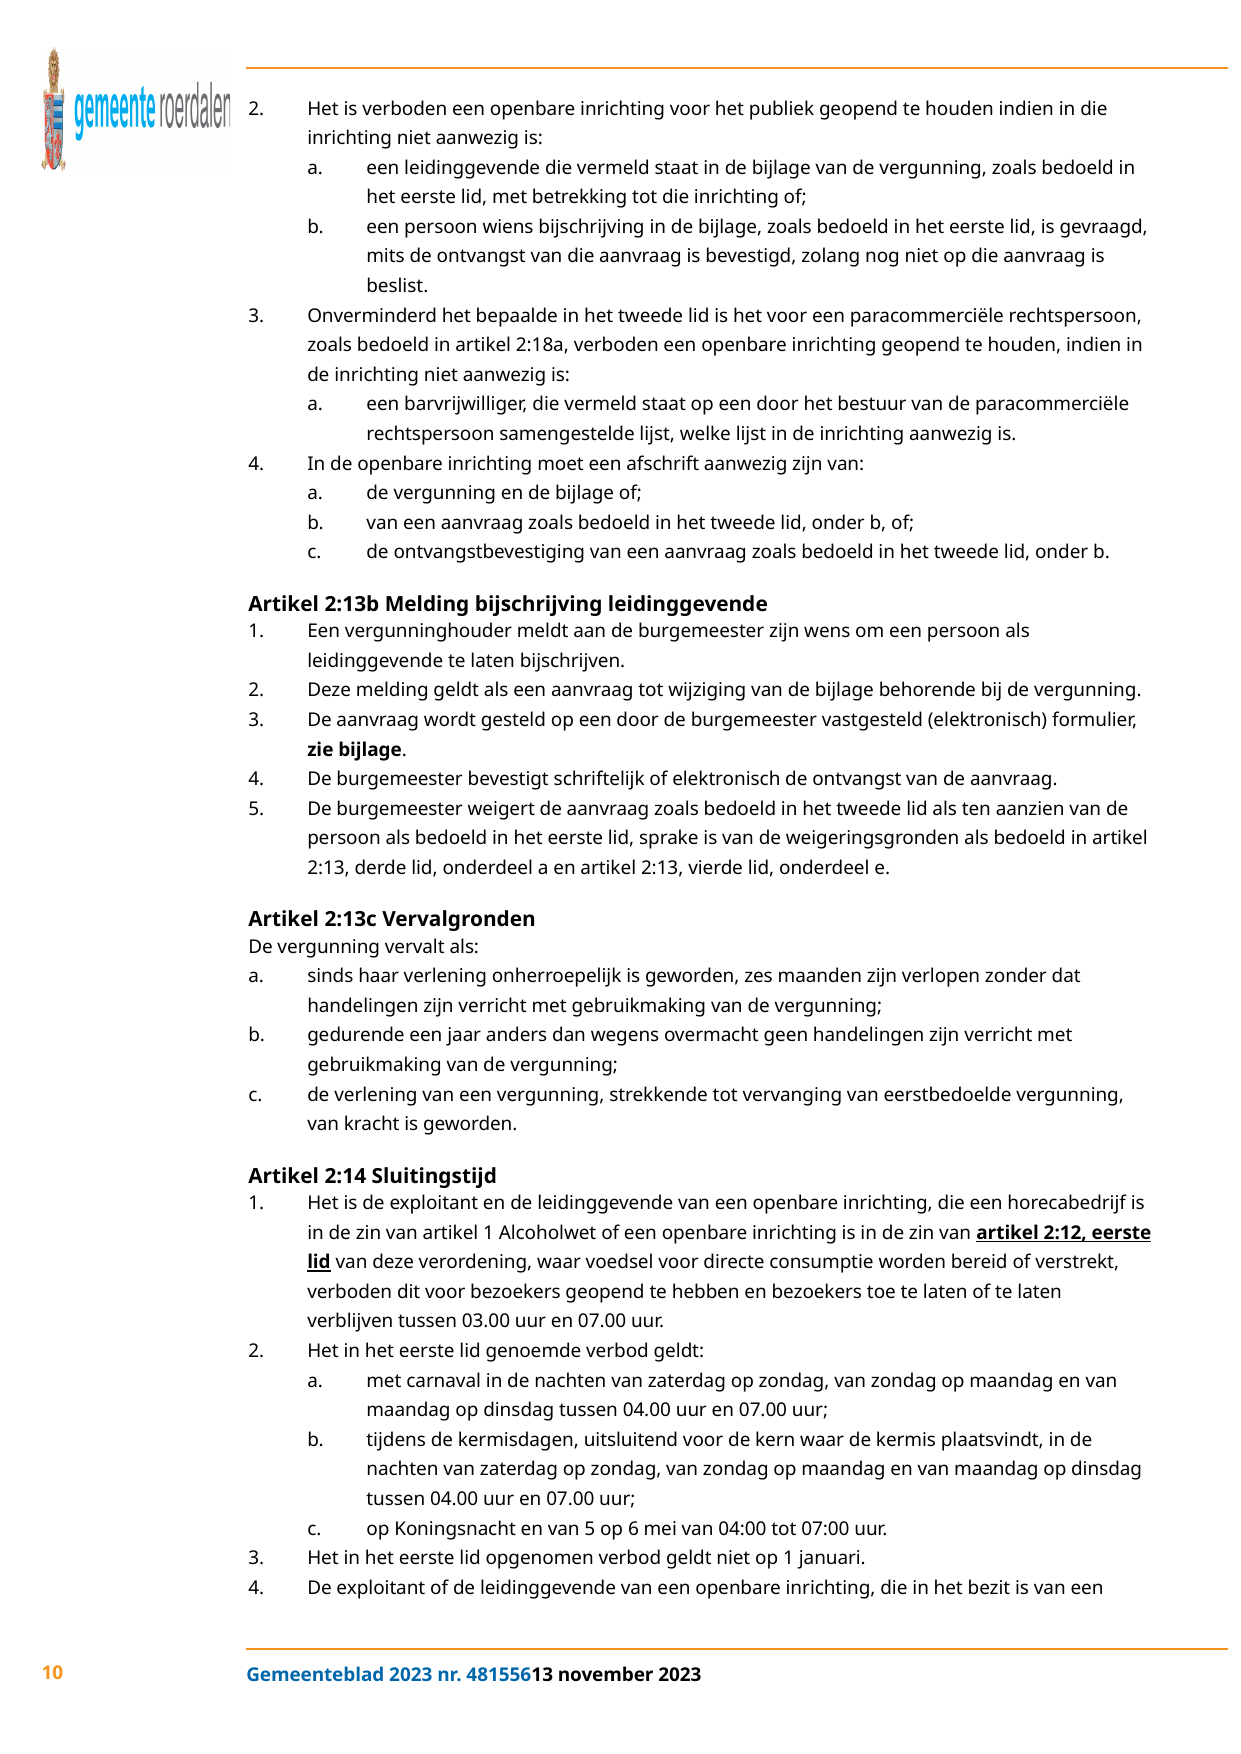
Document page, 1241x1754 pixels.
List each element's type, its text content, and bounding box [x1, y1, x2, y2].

list met carnaval in de nachten van zaterdag op zondag, van zondag op maandag en van maandag op dinsdag tussen 04.00 uur en 07.00 uur; [307, 1367, 1152, 1422]
list sinds haar verlening onherroepelijk is geworden, zes maanden zijn verlopen zonder dat handelingen zijn verricht met gebruikmaking van de vergunning; [248, 962, 1152, 1018]
list De exploitant of de leidinggevende van een openbare inrichting, die in het bezit is van een [248, 1574, 1152, 1599]
text Artikel 2:14 Sluitingstijd [248, 1161, 1152, 1189]
list tijdens de kermisdagen, uitsluitend voor de kern waar de kermis plaatsvindt, in de nachten van zaterdag op zondag, van zondag op maandag en van maandag op dinsdag tussen 04.00 uur en 07.00 uur; [307, 1426, 1152, 1511]
text Artikel 2:13b Melding bijschrijving leidinggevende [248, 589, 1152, 617]
list gedurende een jaar anders dan wegens overmacht geen handelingen zijn verricht met gebruikmaking van de vergunning; [248, 1022, 1152, 1077]
list Deze melding geldt als een aanvraag tot wijziging van de bijlage behorende bij de vergunning. [248, 677, 1152, 702]
list In de openbare inrichting moet een afschrift aanwezig zijn van: [248, 450, 1152, 476]
list een persoon wiens bijschrijving in de bijlage, zoals bedoeld in het eerste lid, is gevraagd, mits de ontvangst van die aanvraag is bevestigd, zolang nog niet op die aanvraag is beslist. [307, 213, 1152, 298]
list De burgemeester bevestigt schriftelijk of elektronisch de ontvangst van de aanvraag. [248, 765, 1152, 791]
list Het is de exploitant en de leidinggevende van een openbare inrichting, die een horecabedrijf is in de zin van artikel 1 Alcoholwet of een openbare inrichting is in de zin van artikel 2:12, eerste lid van deze verordening, waar voedsel voor directe consumptie worden bereid of verstrekt, verboden dit voor bezoekers geopend te hebben en bezoekers toe te laten of te laten verblijven tussen 03.00 uur en 07.00 uur. [248, 1189, 1152, 1333]
list de verlening van een vergunning, strekkende tot vervanging van eerstbedoelde vergunning, van kracht is geworden. [248, 1081, 1152, 1136]
picture [41, 47, 231, 172]
text De vergunning vervalt als: [248, 933, 1152, 959]
list Het in het eerste lid genoemde verbod geldt: [248, 1337, 1152, 1363]
list Onverminderd het bepaalde in het tweede lid is het voor een paracommerciële rechtspersoon, zoals bedoeld in artikel 2:18a, verboden een openbare inrichting geopend te houden, indien in de inrichting niet aanwezig is: [248, 302, 1152, 387]
list Een vergunninghouder meldt aan de burgemeester zijn wens om een persoon als leidinggevende te laten bijschrijven. [248, 617, 1152, 673]
list van een aanvraag zoals bedoeld in het tweede lid, onder b, of; [307, 509, 1152, 535]
list Het is verboden een openbare inrichting voor het publiek geopend te houden indien in die inrichting niet aanwezig is: [248, 95, 1152, 150]
text Artikel 2:13c Vervalgronden [248, 904, 1152, 933]
list De burgemeester weigert de aanvraag zoals bedoeld in het tweede lid als ten aanzien van de persoon als bedoeld in het eerste lid, sprake is van de weigeringsgronden als bedoeld in artikel 2:13, derde lid, onderdeel a en artikel 2:13, vierde lid, onderdeel e. [248, 795, 1152, 880]
list de ontvangstbevestiging van een aanvraag zoals bedoeld in het tweede lid, onder b. [307, 538, 1152, 564]
list een barvrijwilliger, die vermeld staat op een door het bestuur van de paracommerciële rechtspersoon samengestelde lijst, welke lijst in de inrichting aanwezig is. [307, 391, 1152, 446]
list de vergunning en de bijlage of; [307, 479, 1152, 505]
list De aanvraag wordt gesteld op een door de burgemeester vastgesteld (elektronisch) formulier, zie bijlage. [248, 706, 1152, 761]
list Het in het eerste lid opgenomen verbod geldt niet op 1 januari. [248, 1544, 1152, 1570]
list een leidinggevende die vermeld staat in de bijlage van de vergunning, zoals bedoeld in het eerste lid, met betrekking tot die inrichting of; [307, 154, 1152, 209]
list op Koningsnacht en van 5 op 6 mei van 04:00 tot 07:00 uur. [307, 1515, 1152, 1540]
